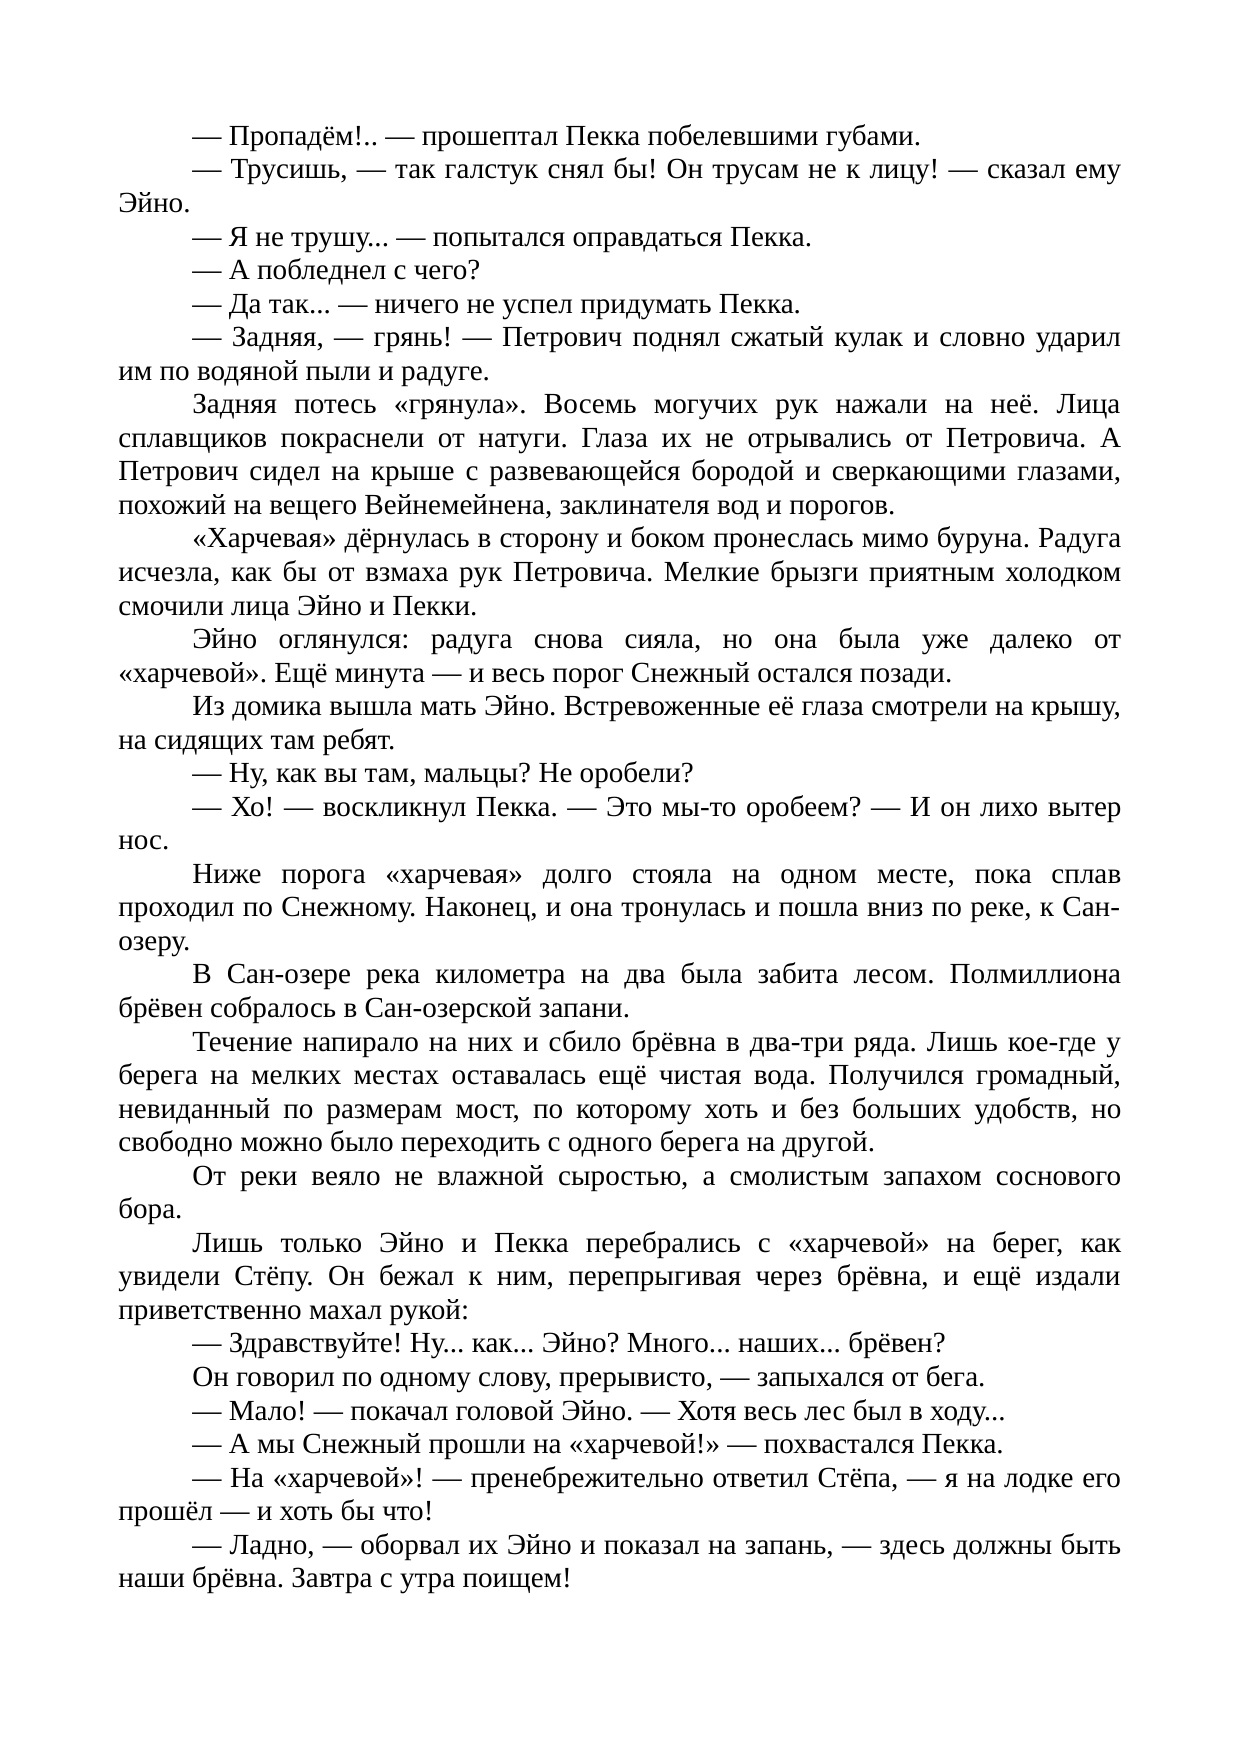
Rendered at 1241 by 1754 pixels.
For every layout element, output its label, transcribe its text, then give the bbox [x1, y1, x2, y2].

text — Пропадём!.. — прошептал Пекка побелевшими губами. [118, 118, 1122, 152]
text «Харчевая» дёрнулась в сторону и боком пронеслась мимо буруна. Радуга исчезла, как бы от взмаха рук Петровича. Мелкие брызги приятным холодком смочили лица Эйно и Пекки. [118, 521, 1122, 621]
text От реки веяло не влажной сыростью, а смолистым запахом соснового бора. [118, 1158, 1122, 1225]
text — Мало! — покачал головой Эйно. — Хотя весь лес был в ходу... [118, 1393, 1122, 1426]
text Лишь только Эйно и Пекка перебрались с «харчевой» на берег, как увидели Стёпу. Он бежал к ним, перепрыгивая через брёвна, и ещё издали приветственно махал рукой: [118, 1225, 1122, 1326]
text — А мы Снежный прошли на «харчевой!» — похвастался Пекка. [118, 1426, 1122, 1460]
text В Сан-озере река километра на два была забита лесом. Полмиллиона брёвен собралось в Сан-озерской запани. [118, 957, 1122, 1024]
text — Задняя, — грянь! — Петрович поднял сжатый кулак и словно ударил им по водяной пыли и радуге. [118, 319, 1122, 386]
text — Да так... — ничего не успел придумать Пекка. [118, 286, 1122, 319]
text — Ладно, — оборвал их Эйно и показал на запань, — здесь должны быть наши брёвна. Завтра с утра поищем! [118, 1527, 1122, 1594]
text — Здравствуйте! Ну... как... Эйно? Много... наших... брёвен? [118, 1326, 1122, 1359]
text Задняя потесь «грянула». Восемь могучих рук нажали на неё. Лица сплавщиков покраснели от натуги. Глаза их не отрывались от Петровича. А Петрович сидел на крыше с развевающейся бородой и сверкающими глазами, похожий на вещего Вейнемейнена, заклинателя вод и порогов. [118, 386, 1122, 521]
text Ниже порога «харчевая» долго стояла на одном месте, пока сплав проходил по Снежному. Наконец, и она тронулась и пошла вниз по реке, к Сан-озеру. [118, 856, 1122, 957]
text Эйно оглянулся: радуга снова сияла, но она была уже далеко от «харчевой». Ещё минута — и весь порог Снежный остался позади. [118, 621, 1122, 688]
text — Трусишь, — так галстук снял бы! Он трусам не к лицу! — сказал ему Эйно. [118, 152, 1122, 219]
text Из домика вышла мать Эйно. Встревоженные её глаза смотрели на крышу, на сидящих там ребят. [118, 688, 1122, 755]
text — Хо! — воскликнул Пекка. — Это мы-то оробеем? — И он лихо вытер нос. [118, 789, 1122, 856]
text Он говорил по одному слову, прерывисто, — запыхался от бега. [118, 1359, 1122, 1393]
text — На «харчевой»! — пренебрежительно ответил Стёпа, — я на лодке его прошёл — и хоть бы что! [118, 1460, 1122, 1527]
text — Ну, как вы там, мальцы? Не оробели? [118, 755, 1122, 789]
text — А побледнел с чего? [118, 252, 1122, 286]
text — Я не трушу... — попытался оправдаться Пекка. [118, 219, 1122, 252]
text Течение напирало на них и сбило брёвна в два-три ряда. Лишь кое-где у берега на мелких местах оставалась ещё чистая вода. Получился громадный, невиданный по размерам мост, по которому хоть и без больших удобств, но свободно можно было переходить с одного берега на другой. [118, 1024, 1122, 1158]
